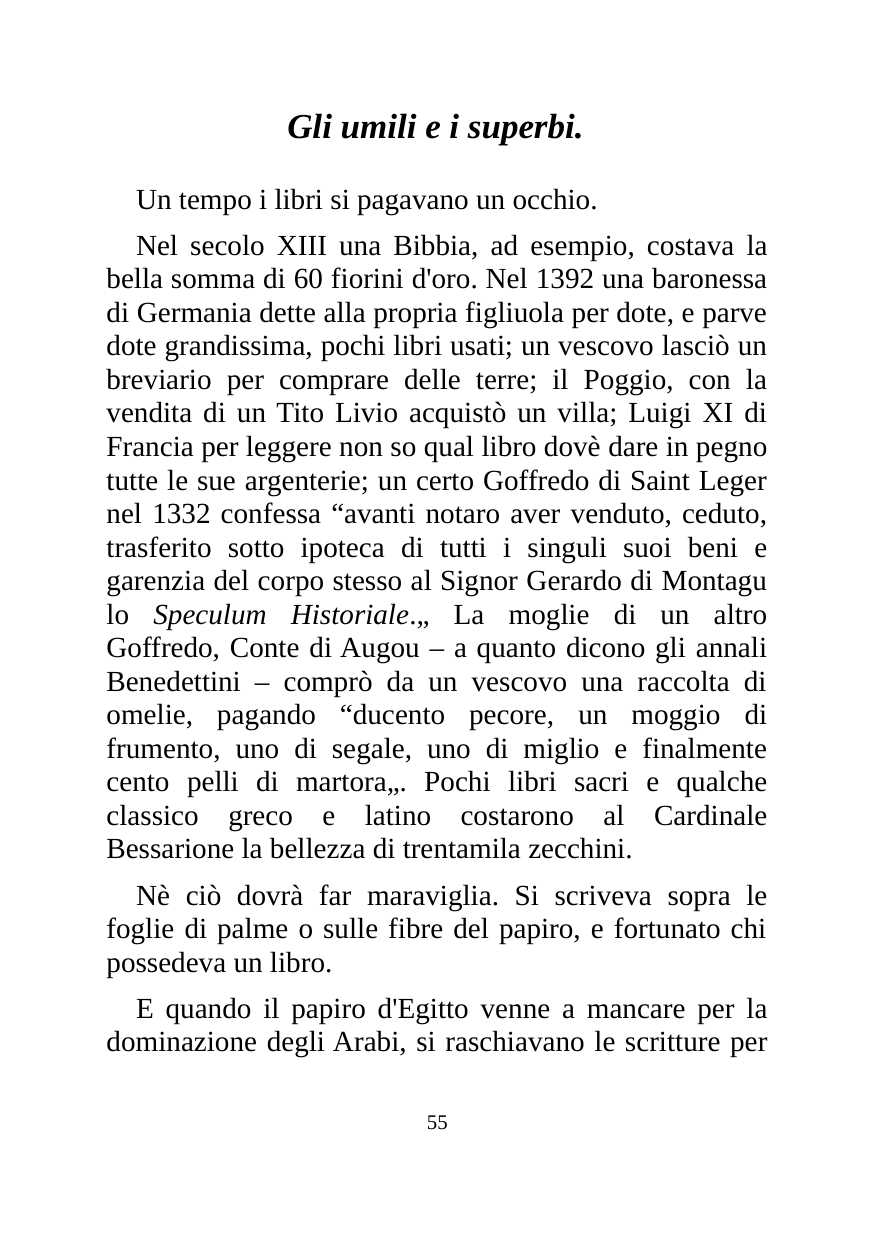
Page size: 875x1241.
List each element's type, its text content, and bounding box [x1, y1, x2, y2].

text Nè ciò dovrà far maraviglia. Si scriveva sopra le foglie di palme o sulle fibre del papiro, e fortunato chi possedeva un libro. [106, 878, 768, 978]
text E quando il papiro d'Egitto venne a mancare per la dominazione degli Arabi, si raschiavano le scritture per [106, 991, 768, 1058]
text Un tempo i libri si pagavano un occhio. [106, 182, 768, 215]
text Nel secolo XIII una Bibbia, ad esempio, costava la bella somma di 60 fiorini d'oro. Nel 1392 una baronessa di Germania dette alla propria figliuola per dote, e parve dote grandissima, pochi libri usati; un vescovo lasciò un breviario per comprare delle terre; il Poggio, con la vendita di un Tito Livio acquistò un villa; Luigi XI di Francia per leggere non so qual libro dovè dare in pegno tutte le sue argenterie; un certo Goffredo di Saint Leger nel 1332 confessa “avanti notaro aver venduto, ceduto, trasferito sotto ipoteca di tutti i singuli suoi beni e garenzia del corpo stesso al Signor Gerardo di Montagu lo Speculum Historiale.„ La moglie di un altro Goffredo, Conte di Augou – a quanto dicono gli annali Benedettini – comprò da un vescovo una raccolta di omelie, pagando “ducento pecore, un moggio di frumento, uno di segale, uno di miglio e finalmente cento pelli di martora„. Pochi libri sacri e qualche classico greco e latino costarono al Cardinale Bessarione la bellezza di trentamila zecchini. [106, 228, 768, 865]
subtitle Gli umili e i superbi. [106, 106, 768, 146]
